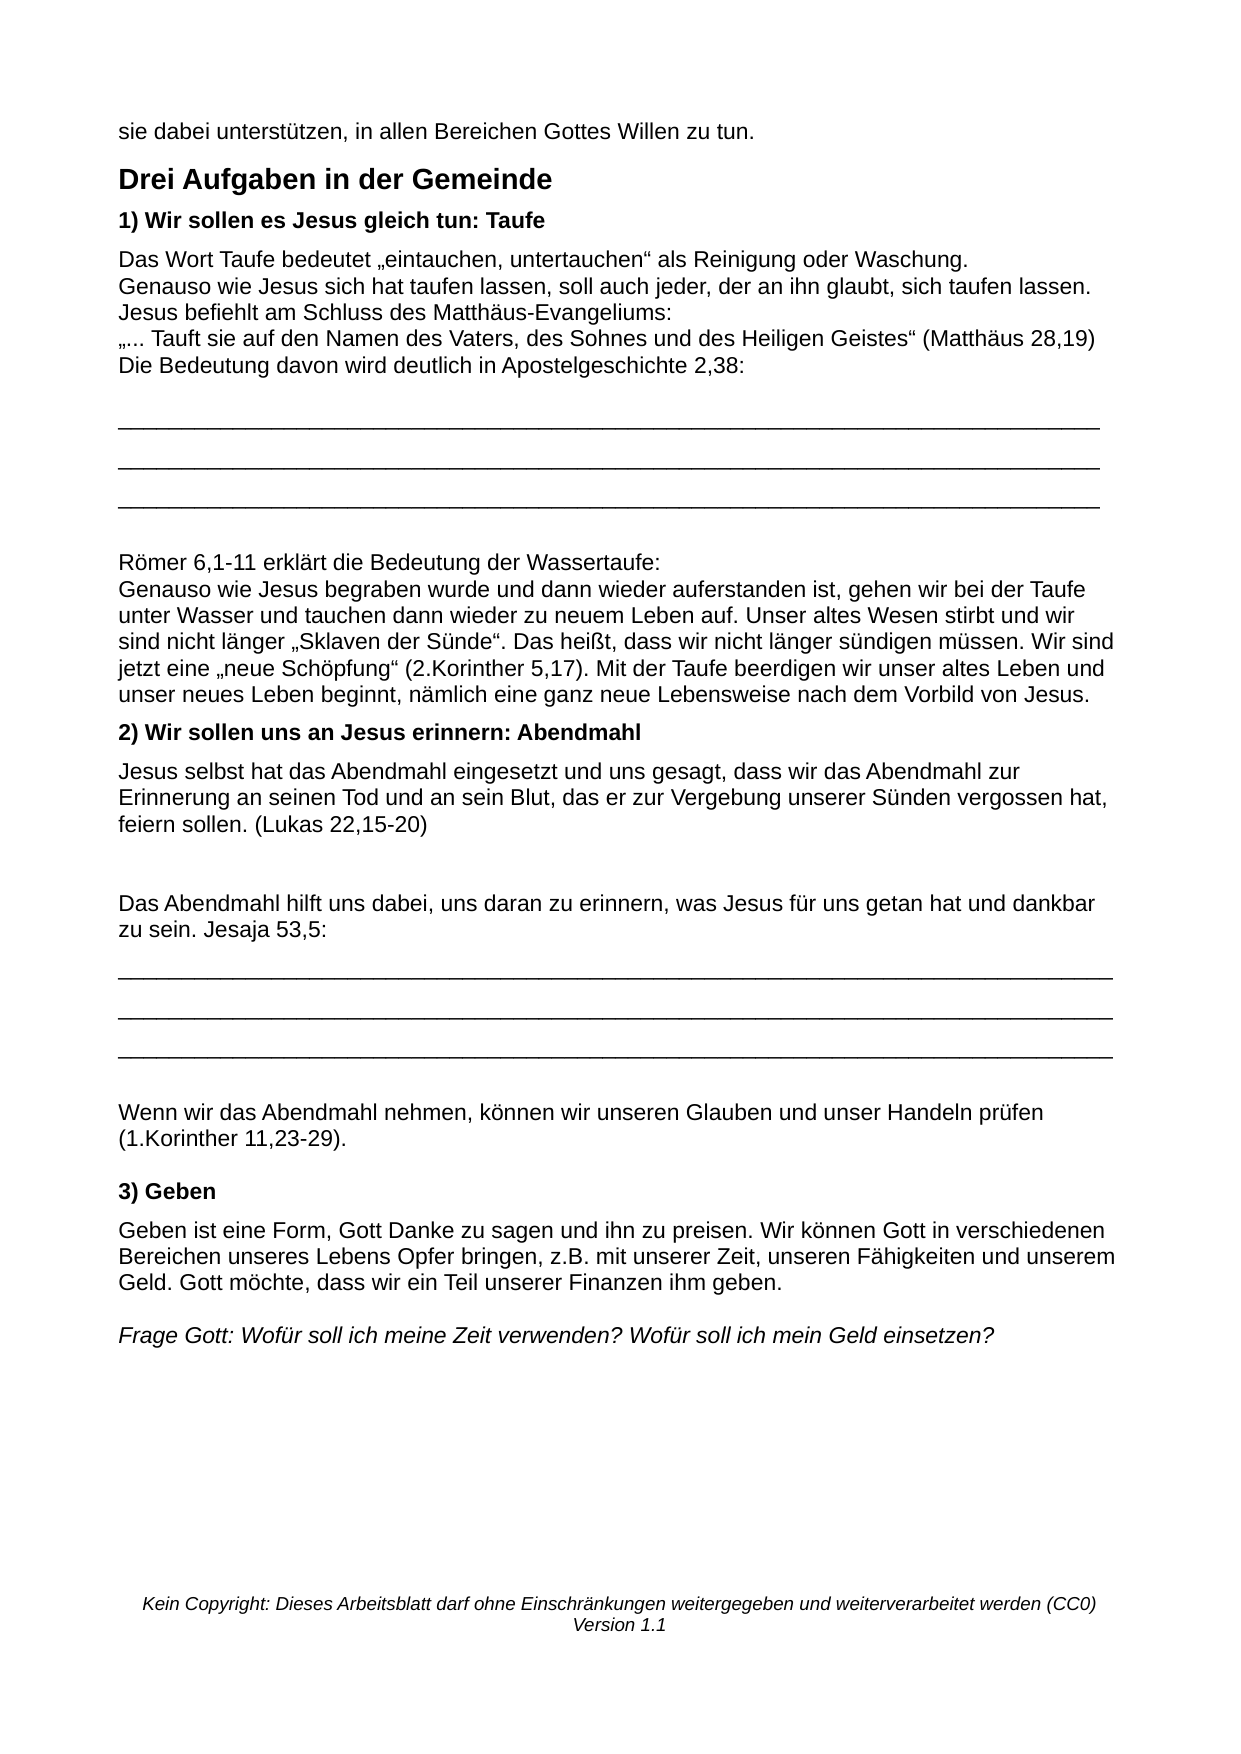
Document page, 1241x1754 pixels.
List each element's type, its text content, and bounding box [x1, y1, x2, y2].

text Römer 6,1-11 erklärt die Bedeutung der Wassertaufe: [118, 549, 1122, 576]
text 1) Wir sollen es Jesus gleich tun: Taufe [118, 207, 1122, 234]
text „... Tauft sie auf den Namen des Vaters, des Sohnes und des Heiligen Geistes“ (Matthäus 28,19) [118, 325, 1122, 352]
text Geben ist eine Form, Gott Danke zu sagen und ihn zu preisen. Wir können Gott in verschiedenen Bereichen unseres Lebens Opfer bringen, z.B. mit unserer Zeit, unseren Fähigkeiten und unserem Geld. Gott möchte, dass wir ein Teil unserer Finanzen ihm geben. [118, 1217, 1122, 1296]
text 2) Wir sollen uns an Jesus erinnern: Abendmahl [118, 719, 1122, 745]
text Genauso wie Jesus begraben wurde und dann wieder auferstanden ist, gehen wir bei der Taufe unter Wasser und tauchen dann wieder zu neuem Leben auf. Unser altes Wesen stirbt und wir sind nicht länger „Sklaven der Sünde“. Das heißt, dass wir nicht länger sündigen müssen. Wir sind jetzt eine „neue Schöpfung“ (2.Korinther 5,17). Mit der Taufe beerdigen wir unser altes Leben und unser neues Leben beginnt, nämlich eine ganz neue Lebensweise nach dem Vorbild von Jesus. [118, 576, 1122, 707]
subtitle Drei Aufgaben in der Gemeinde [118, 162, 1122, 196]
text Genauso wie Jesus sich hat taufen lassen, soll auch jeder, der an ihn glaubt, sich taufen lassen. [118, 273, 1122, 299]
text Frage Gott: Wofür soll ich meine Zeit verwenden? Wofür soll ich mein Geld einsetzen? [118, 1322, 1122, 1348]
text Das Abendmahl hilft uns dabei, uns daran zu erinnern, was Jesus für uns getan hat und dankbar zu sein. Jesaja 53,5: [118, 889, 1122, 942]
text ______________________________________________________________________________ [118, 954, 1122, 980]
text sie dabei unterstützen, in allen Bereichen Gottes Willen zu tun. [118, 118, 1122, 144]
text ______________________________________________________________________________ [118, 1033, 1122, 1059]
text 3) Geben [118, 1178, 1122, 1204]
text Das Wort Taufe bedeutet „eintauchen, untertauchen“ als Reinigung oder Waschung. [118, 246, 1122, 273]
text Die Bedeutung davon wird deutlich in Apostelgeschichte 2,38: [118, 352, 1122, 378]
text Jesus befiehlt am Schluss des Matthäus-Evangeliums: [118, 299, 1122, 325]
text _____________________________________________________________________________ [118, 483, 1122, 510]
text _____________________________________________________________________________ [118, 404, 1122, 431]
text Wenn wir das Abendmahl nehmen, können wir unseren Glauben und unser Handeln prüfen (1.Korinther 11,23-29). [118, 1099, 1122, 1152]
text Jesus selbst hat das Abendmahl eingesetzt und uns gesagt, dass wir das Abendmahl zur Erinnerung an seinen Tod und an sein Blut, das er zur Vergebung unserer Sünden vergossen hat, feiern sollen. (Lukas 22,15-20) [118, 758, 1122, 837]
text ______________________________________________________________________________ [118, 993, 1122, 1020]
text _____________________________________________________________________________ [118, 444, 1122, 470]
